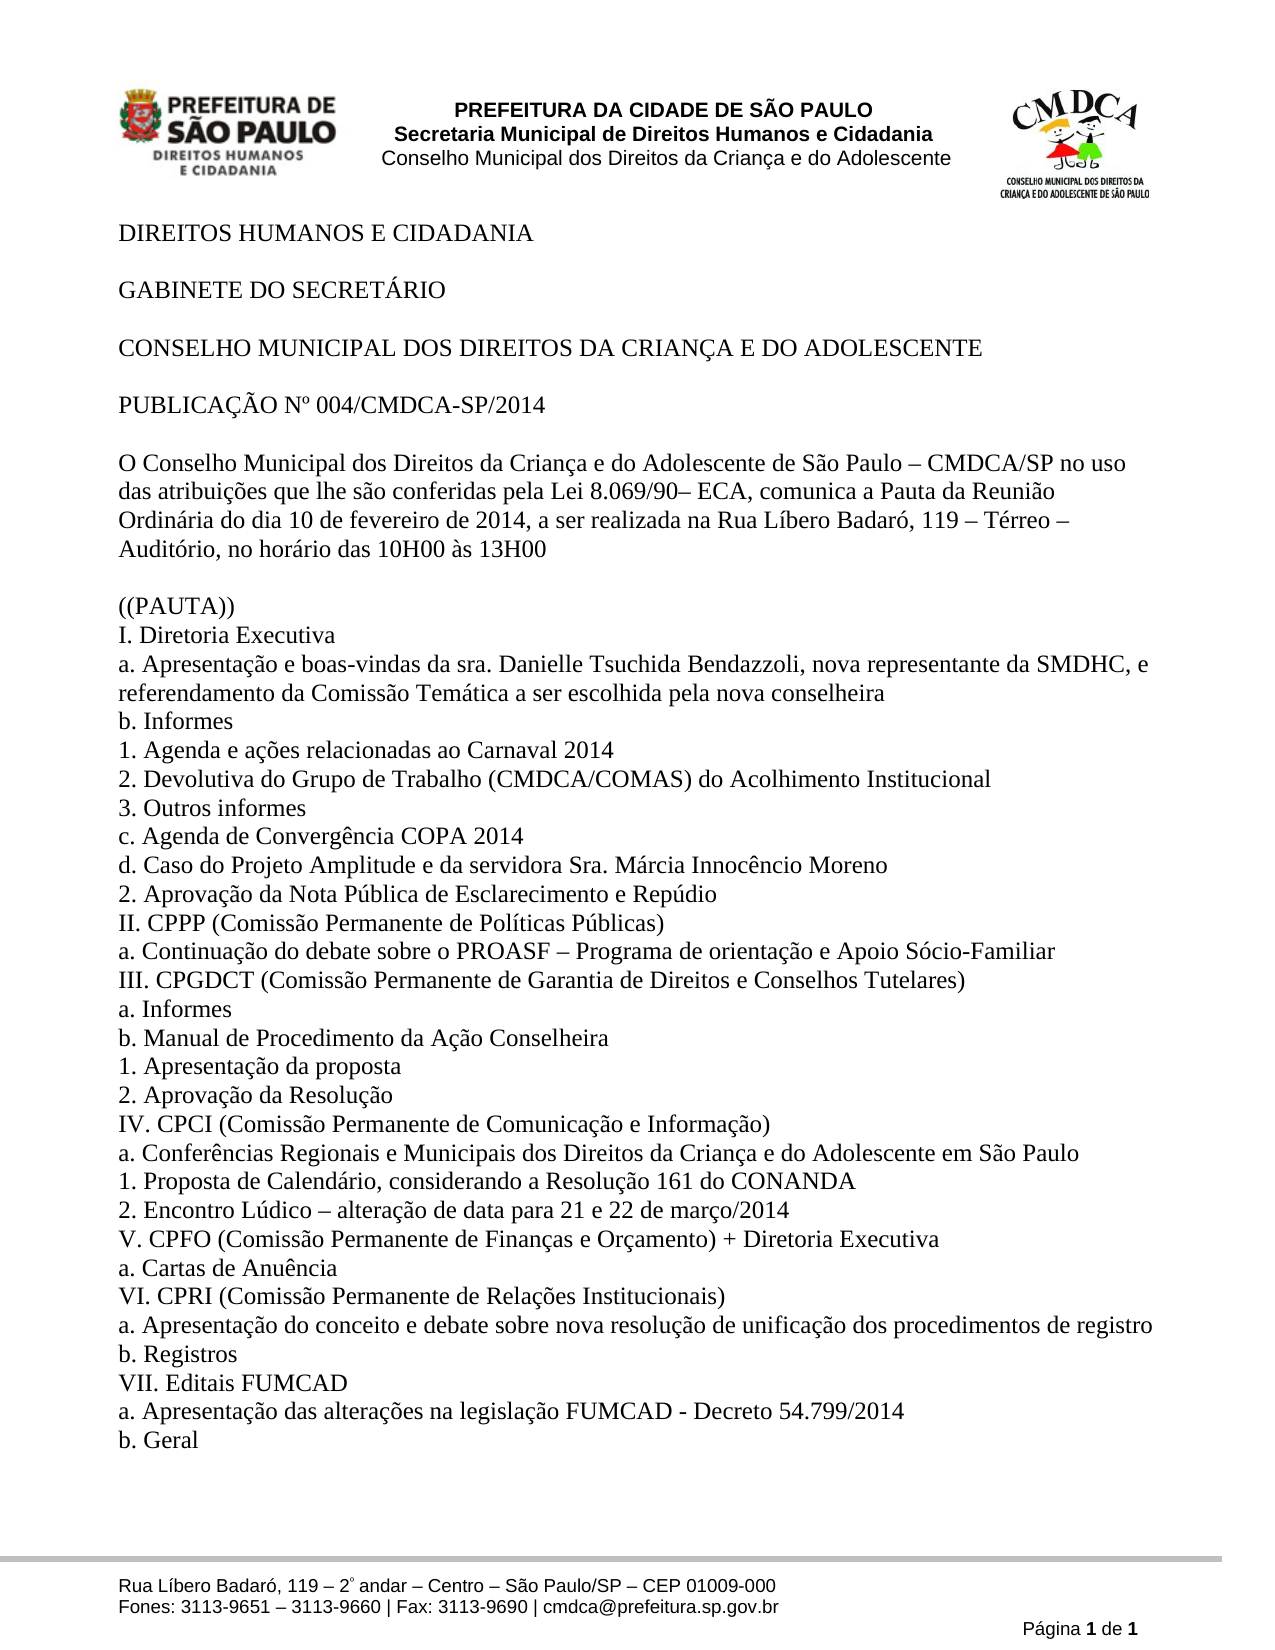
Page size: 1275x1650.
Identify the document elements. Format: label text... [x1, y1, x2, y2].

picture [94, 80, 362, 184]
text GABINETE DO SECRETÁRIO [118, 275, 1157, 304]
text III. CPGDCT (Comissão Permanente de Garantia de Direitos e Conselhos Tutelares) [118, 965, 1157, 994]
text 1. Agenda e ações relacionadas ao Carnaval 2014 [118, 735, 1157, 764]
text a. Conferências Regionais e Municipais dos Direitos da Criança e do Adolescente em São Paulo [118, 1138, 1157, 1166]
text b. Manual de Procedimento da Ação Conselheira [118, 1023, 1157, 1051]
text 1. Proposta de Calendário, considerando a Resolução 161 do CONANDA [118, 1166, 1157, 1195]
text VII. Editais FUMCAD [118, 1368, 1157, 1396]
text a. Informes [118, 994, 1157, 1023]
text 2. Aprovação da Resolução [118, 1080, 1157, 1109]
text 3. Outros informes [118, 793, 1157, 821]
text VI. CPRI (Comissão Permanente de Relações Institucionais) [118, 1281, 1157, 1310]
text b. Registros [118, 1339, 1157, 1368]
text PUBLICAÇÃO Nº 004/CMDCA-SP/2014 [118, 390, 1157, 419]
text b. Informes [118, 706, 1157, 735]
text 1. Apresentação da proposta [118, 1051, 1157, 1080]
text a. Apresentação das alterações na legislação FUMCAD - Decreto 54.799/2014 [118, 1396, 1157, 1425]
text O Conselho Municipal dos Direitos da Criança e do Adolescente de São Paulo – CMDCA/SP no uso das atribuições que lhe são conferidas pela Lei 8.069/90– ECA, comunica a Pauta da Reunião Ordinária do dia 10 de fevereiro de 2014, a ser realizada na Rua Líbero Badaró, 119 – Térreo – Auditório, no horário das 10H00 às 13H00 [118, 448, 1157, 563]
text ((PAUTA)) [118, 591, 1157, 620]
text a. Apresentação e boas-vindas da sra. Danielle Tsuchida Bendazzoli, nova representante da SMDHC, e referendamento da Comissão Temática a ser escolhida pela nova conselheira [118, 649, 1157, 706]
text 2. Encontro Lúdico – alteração de data para 21 e 22 de março/2014 [118, 1195, 1157, 1224]
text I. Diretoria Executiva [118, 620, 1157, 649]
picture [999, 88, 1150, 199]
text d. Caso do Projeto Amplitude e da servidora Sra. Márcia Innocêncio Moreno [118, 850, 1157, 879]
text V. CPFO (Comissão Permanente de Finanças e Orçamento) + Diretoria Executiva [118, 1224, 1157, 1253]
text DIREITOS HUMANOS E CIDADANIA [118, 218, 1157, 246]
text b. Geral [118, 1425, 1157, 1454]
text 2. Aprovação da Nota Pública de Esclarecimento e Repúdio [118, 879, 1157, 908]
text a. Apresentação do conceito e debate sobre nova resolução de unificação dos procedimentos de registro [118, 1310, 1157, 1339]
text c. Agenda de Convergência COPA 2014 [118, 821, 1157, 850]
text a. Continuação do debate sobre o PROASF – Programa de orientação e Apoio Sócio-Familiar [118, 936, 1157, 965]
text II. CPPP (Comissão Permanente de Políticas Públicas) [118, 908, 1157, 936]
text a. Cartas de Anuência [118, 1253, 1157, 1281]
text IV. CPCI (Comissão Permanente de Comunicação e Informação) [118, 1109, 1157, 1138]
text 2. Devolutiva do Grupo de Trabalho (CMDCA/COMAS) do Acolhimento Institucional [118, 764, 1157, 793]
text CONSELHO MUNICIPAL DOS DIREITOS DA CRIANÇA E DO ADOLESCENTE [118, 333, 1157, 361]
